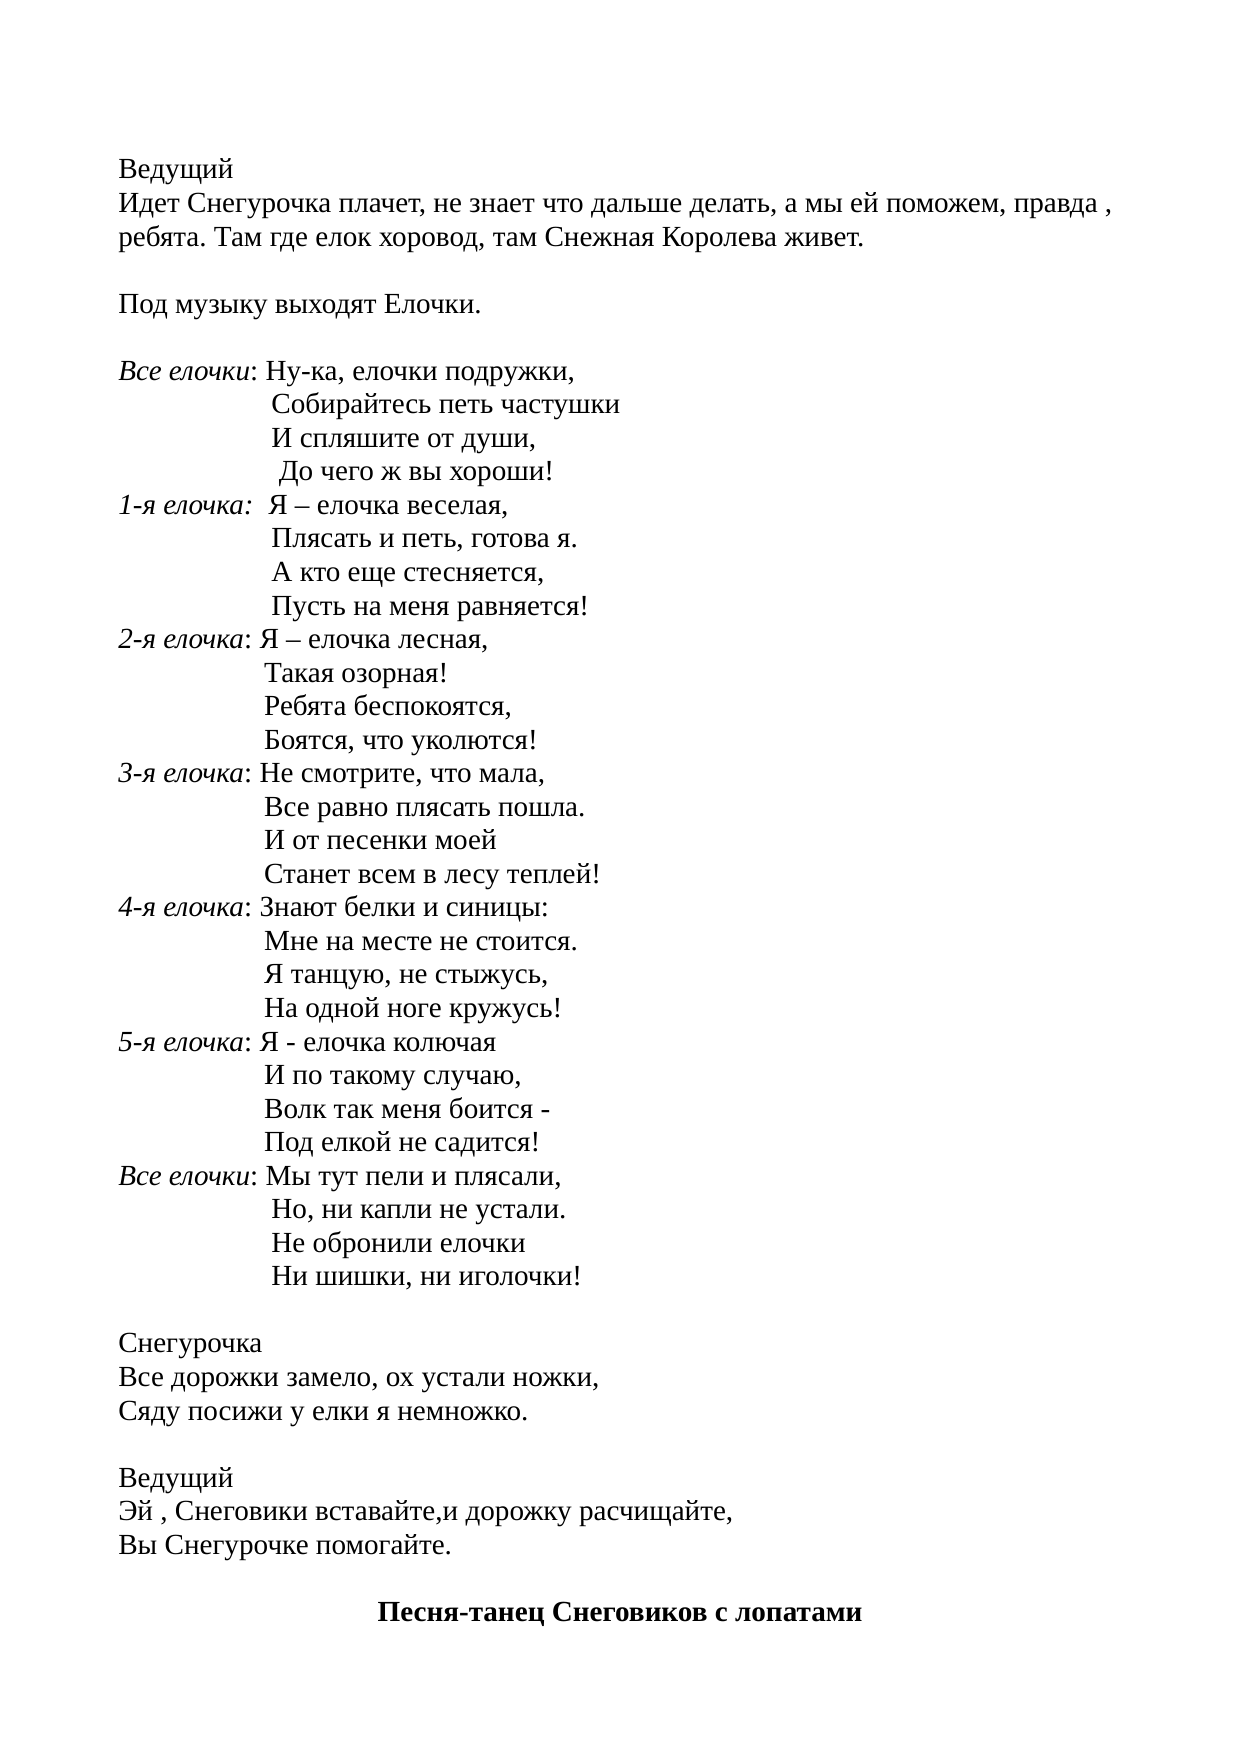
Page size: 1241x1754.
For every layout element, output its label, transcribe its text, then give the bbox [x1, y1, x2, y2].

text Ведущий [118, 1460, 1122, 1493]
text Такая озорная! [118, 655, 1122, 688]
text И от песенки моей [118, 822, 1122, 856]
text Не обронили елочки [118, 1225, 1122, 1258]
text Идет Снегурочка плачет, не знает что дальше делать, а мы ей поможем, правда , ребята. Там где елок хоровод, там Снежная Королева живет. [118, 185, 1122, 252]
text Ни шишки, ни иголочки! [118, 1258, 1122, 1292]
text И спляшите от души, [118, 420, 1122, 453]
text Боятся, что уколются! [118, 722, 1122, 755]
text 2-я елочка: Я – елочка лесная, [118, 621, 1122, 655]
text Под музыку выходят Елочки. [118, 286, 1122, 319]
text Станет всем в лесу теплей! [118, 856, 1122, 889]
text Я танцую, не стыжусь, [118, 957, 1122, 990]
text 4-я елочка: Знают белки и синицы: [118, 889, 1122, 923]
text Песня-танец Снеговиков с лопатами [118, 1594, 1122, 1627]
text Вы Снегурочке помогайте. [118, 1527, 1122, 1560]
text Плясать и петь, готова я. [118, 521, 1122, 554]
text Снегурочка [118, 1326, 1122, 1359]
text Ведущий [118, 152, 1122, 185]
text 5-я елочка: Я - елочка колючая [118, 1024, 1122, 1057]
text Эй , Снеговики вставайте,и дорожку расчищайте, [118, 1493, 1122, 1527]
text На одной ноге кружусь! [118, 990, 1122, 1024]
text 3-я елочка: Не смотрите, что мала, [118, 755, 1122, 789]
text И по такому случаю, [118, 1057, 1122, 1091]
text Мне на месте не стоится. [118, 923, 1122, 957]
text А кто еще стесняется, [118, 554, 1122, 588]
text Собирайтесь петь частушки [118, 386, 1122, 420]
text Все елочки: Ну-ка, елочки подружки, [118, 353, 1122, 386]
text Сяду посижи у елки я немножко. [118, 1393, 1122, 1426]
text 1-я елочка: Я – елочка веселая, [118, 487, 1122, 521]
text Пусть на меня равняется! [118, 588, 1122, 621]
text Все елочки: Мы тут пели и плясали, [118, 1158, 1122, 1191]
text Все дорожки замело, ох устали ножки, [118, 1359, 1122, 1393]
text Все равно плясать пошла. [118, 789, 1122, 822]
text Но, ни капли не устали. [118, 1191, 1122, 1225]
text Волк так меня боится - [118, 1091, 1122, 1124]
text Под елкой не садится! [118, 1124, 1122, 1158]
text Ребята беспокоятся, [118, 688, 1122, 722]
text До чего ж вы хороши! [118, 453, 1122, 487]
